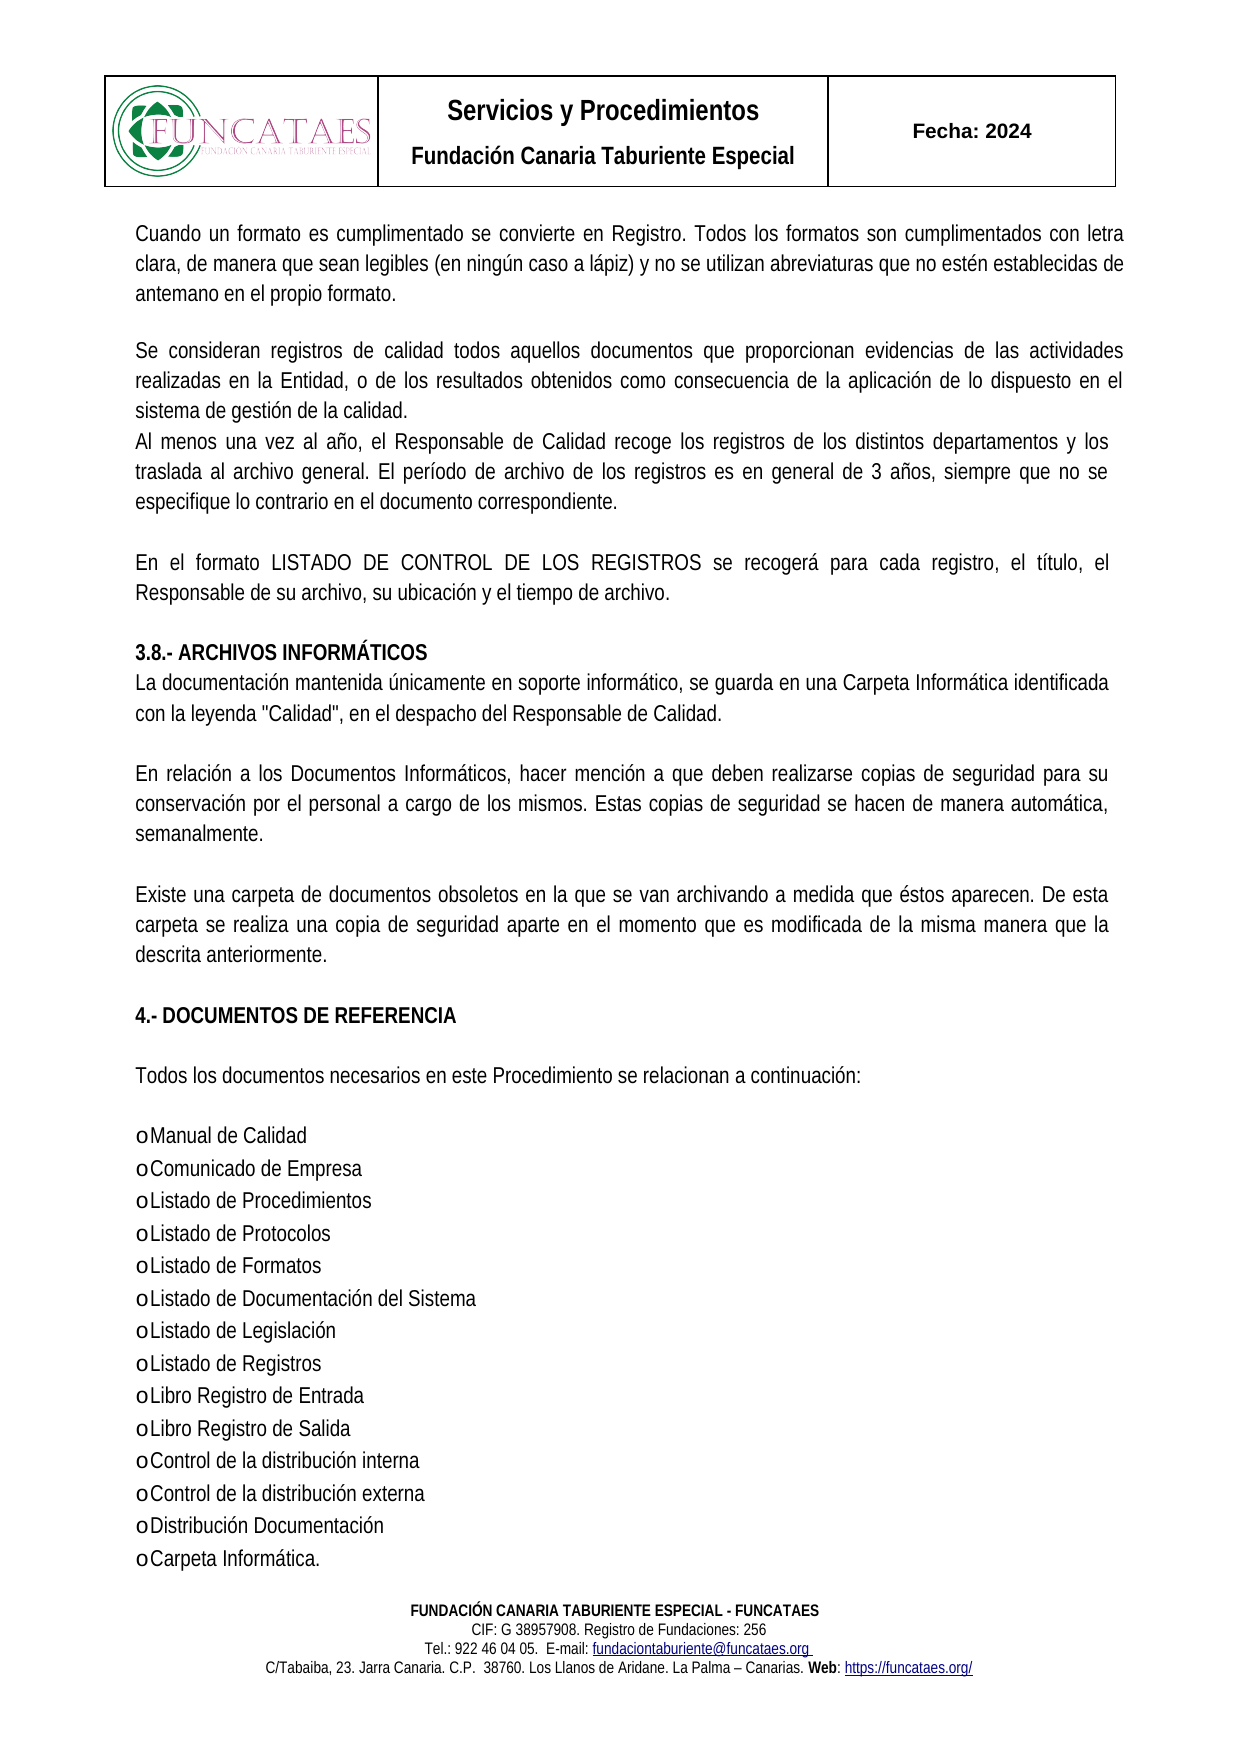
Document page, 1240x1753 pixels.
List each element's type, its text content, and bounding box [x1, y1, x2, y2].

list Carpeta Informática. [135, 1545, 1107, 1573]
text La documentación mantenida únicamente en soporte informático, se guarda en una Carpeta Informática identificada con la leyenda "Calidad", en el despacho del Responsable de Calidad. [135, 669, 1110, 726]
list Listado de Procedimientos [135, 1187, 1107, 1216]
text Todos los documentos necesarios en este Procedimiento se relacionan a continuación: [135, 1062, 1107, 1088]
list Listado de Protocolos [135, 1220, 1107, 1248]
text 4.- DOCUMENTOS DE REFERENCIA [135, 1002, 1107, 1028]
list Distribución Documentación [135, 1512, 1107, 1541]
text 3.8.- ARCHIVOS INFORMÁTICOS [135, 639, 1110, 665]
list Manual de Calidad [135, 1122, 1107, 1151]
text En relación a los Documentos Informáticos, hacer mención a que deben realizarse copias de seguridad para su conservación por el personal a cargo de los mismos. Estas copias de seguridad se hacen de manera automática, semanalmente. [135, 760, 1110, 847]
text Existe una carpeta de documentos obsoletos en la que se van archivando a medida que éstos aparecen. De esta carpeta se realiza una copia de seguridad aparte en el momento que es modificada de la misma manera que la descrita anteriormente. [135, 881, 1110, 967]
list Control de la distribución externa [135, 1480, 1107, 1508]
list Listado de Registros [135, 1350, 1107, 1378]
text En el formato LISTADO DE CONTROL DE LOS REGISTROS se recogerá para cada registro, el título, el Responsable de su archivo, su ubicación y el tiempo de archivo. [135, 548, 1110, 605]
list Listado de Legislación [135, 1317, 1107, 1346]
list Libro Registro de Entrada [135, 1382, 1107, 1411]
list Comunicado de Empresa [135, 1155, 1107, 1183]
text Al menos una vez al año, el Responsable de Calidad recoge los registros de los distintos departamentos y los traslada al archivo general. El período de archivo de los registros es en general de 3 años, siempre que no se especifique lo contrario en el documento correspondiente. [135, 428, 1110, 514]
text Se consideran registros de calidad todos aquellos documentos que proporcionan evidencias de las actividades realizadas en la Entidad, o de los resultados obtenidos como consecuencia de la aplicación de lo dispuesto en el sistema de gestión de la calidad. [135, 337, 1124, 424]
list Libro Registro de Salida [135, 1415, 1107, 1443]
list Listado de Formatos [135, 1252, 1107, 1281]
text Cuando un formato es cumplimentado se convierte en Registro. Todos los formatos son cumplimentados con letra clara, de manera que sean legibles (en ningún caso a lápiz) y no se utilizan abreviaturas que no estén establecidas de antemano en el propio formato. [135, 220, 1124, 307]
list Listado de Documentación del Sistema [135, 1285, 1107, 1313]
list Control de la distribución interna [135, 1447, 1107, 1476]
